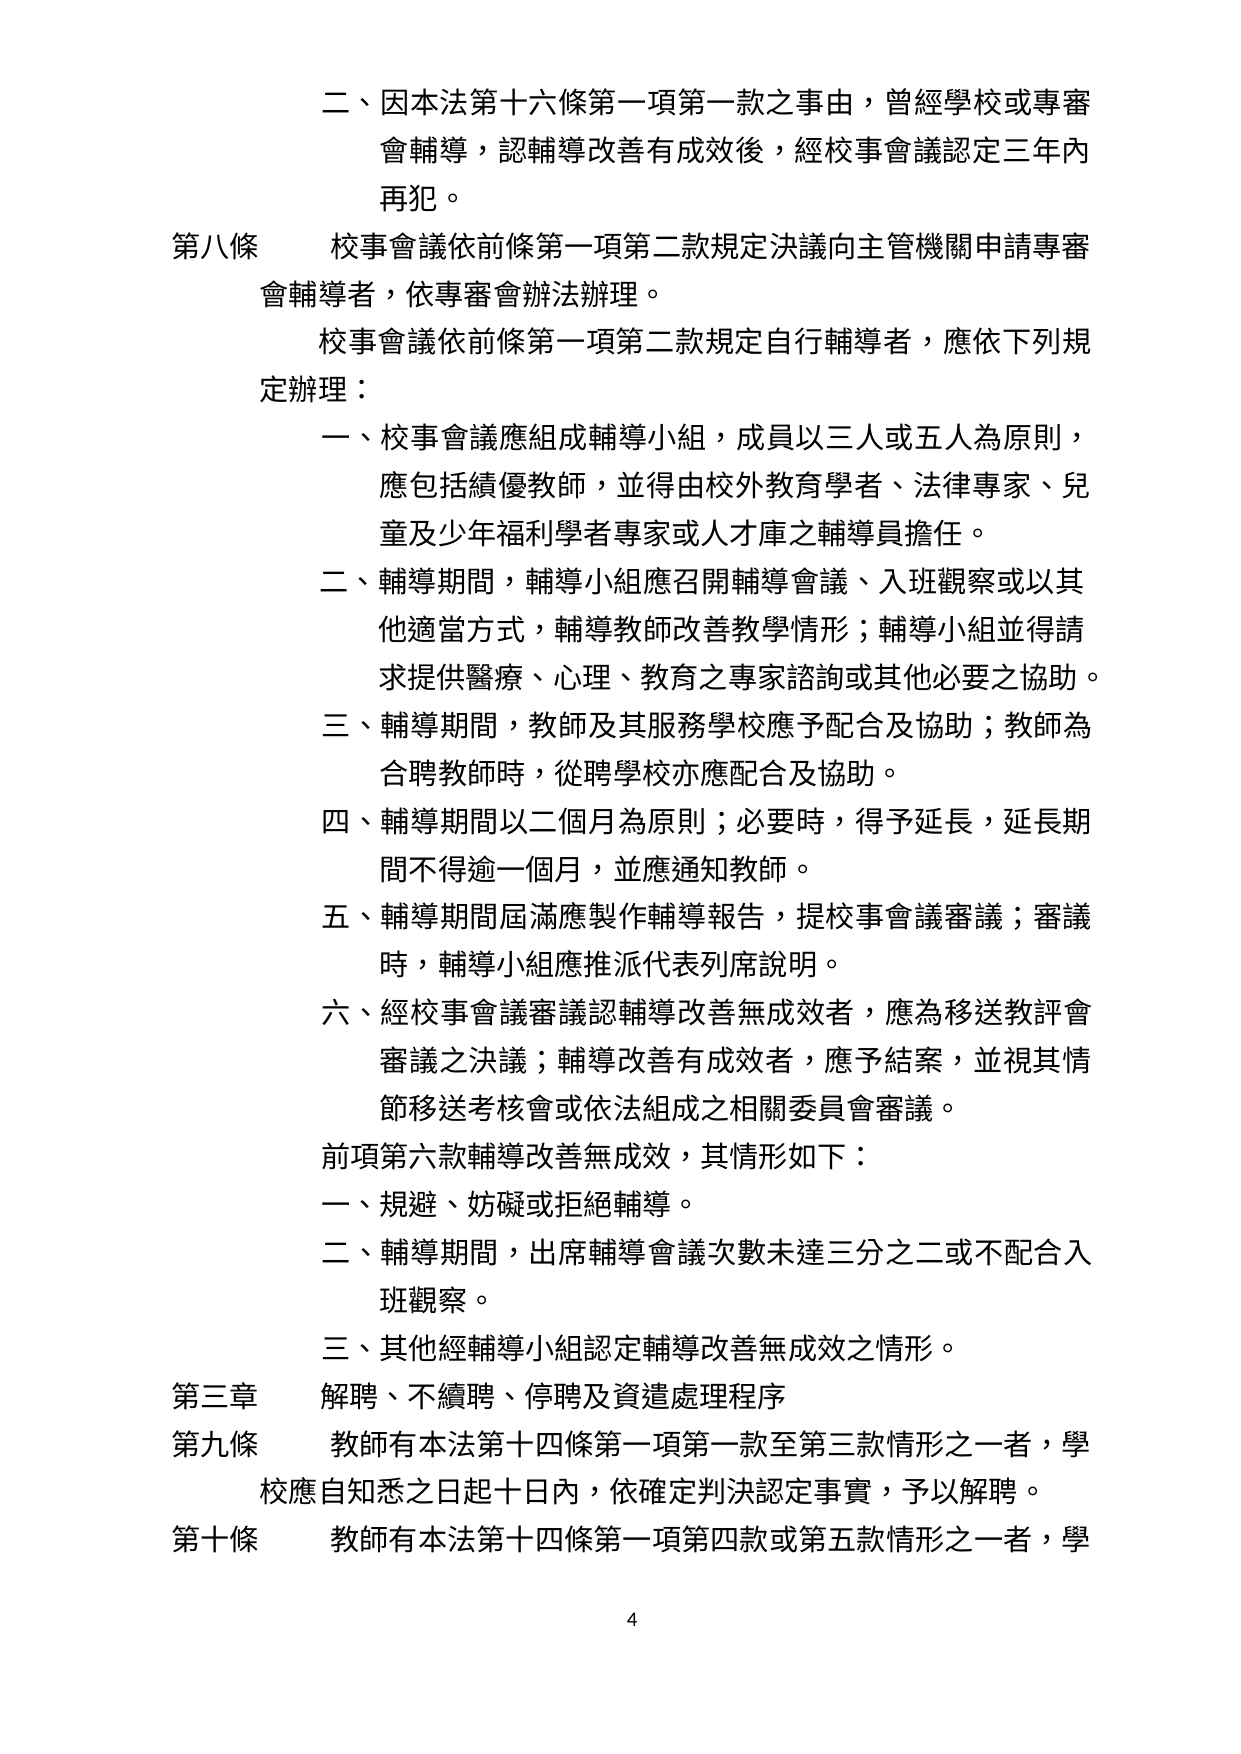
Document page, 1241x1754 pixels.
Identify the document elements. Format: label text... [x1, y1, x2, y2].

text 二、因本法第十六條第一項第一款之事由，曾經學校或專審會輔導，認輔導改善有成效後，經校事會議認定三年內再犯。 [321, 75, 1093, 219]
text 五、輔導期間屆滿應製作輔導報告，提校事會議審議；審議時，輔導小組應推派代表列席說明。 [321, 889, 1093, 985]
text 三、其他經輔導小組認定輔導改善無成效之情形。 [321, 1321, 1093, 1369]
text 四、輔導期間以二個月為原則；必要時，得予延長，延長期間不得逾一個月，並應通知教師。 [321, 794, 1093, 889]
text 一、規避、妨礙或拒絕輔導。 [321, 1177, 1093, 1225]
text 校事會議依前條第一項第二款規定自行輔導者，應依下列規定辦理： [259, 314, 1093, 410]
text 二、輔導期間，出席輔導會議次數未達三分之二或不配合入班觀察。 [321, 1225, 1093, 1321]
text 第九條 教師有本法第十四條第一項第一款至第三款情形之一者，學校應自知悉之日起十日內，依確定判決認定事實，予以解聘。 [171, 1417, 1093, 1512]
text 第十條 教師有本法第十四條第一項第四款或第五款情形之一者，學 [171, 1512, 1093, 1560]
text 第三章 解聘、不續聘、停聘及資遣處理程序 [171, 1369, 1093, 1417]
text 二、輔導期間，輔導小組應召開輔導會議、入班觀察或以其他適當方式，輔導教師改善教學情形；輔導小組並得請求提供醫療、心理、教育之專家諮詢或其他必要之協助。 [319, 554, 1087, 698]
text 三、輔導期間，教師及其服務學校應予配合及協助；教師為合聘教師時，從聘學校亦應配合及協助。 [321, 698, 1093, 794]
text 第八條 校事會議依前條第一項第二款規定決議向主管機關申請專審會輔導者，依專審會辦法辦理。 [171, 219, 1093, 314]
text 一、校事會議應組成輔導小組，成員以三人或五人為原則，應包括績優教師，並得由校外教育學者、法律專家、兒童及少年福利學者專家或人才庫之輔導員擔任。 [321, 410, 1093, 554]
text 前項第六款輔導改善無成效，其情形如下： [321, 1129, 1093, 1177]
text 六、經校事會議審議認輔導改善無成效者，應為移送教評會審議之決議；輔導改善有成效者，應予結案，並視其情節移送考核會或依法組成之相關委員會審議。 [321, 985, 1093, 1129]
